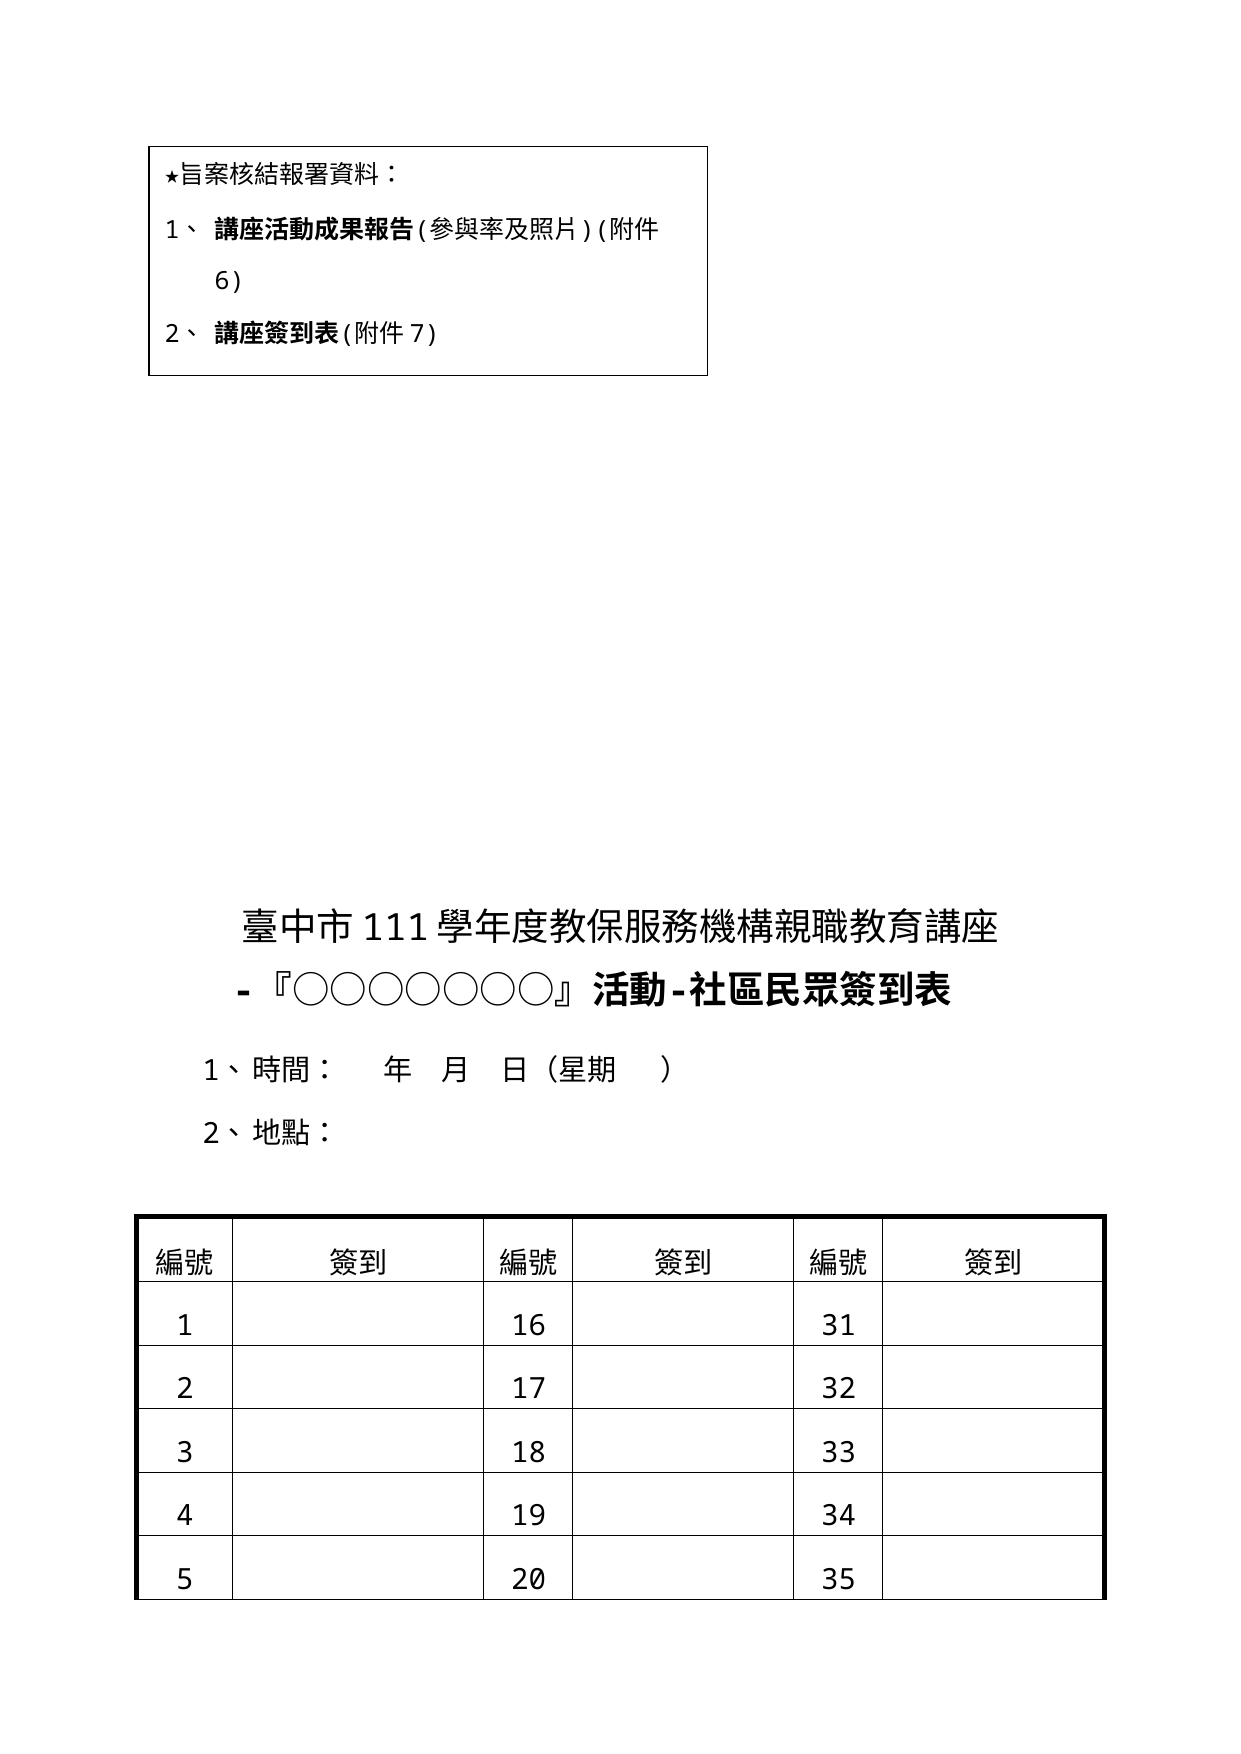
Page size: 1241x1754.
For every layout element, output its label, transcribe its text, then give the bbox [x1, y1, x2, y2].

table_cell 5 [139, 1536, 232, 1599]
table_cell [573, 1282, 793, 1345]
table_cell [883, 1536, 1102, 1599]
table_cell 20 [484, 1536, 572, 1599]
table_cell [573, 1409, 793, 1472]
table_cell 18 [484, 1409, 572, 1472]
table_cell [883, 1409, 1102, 1472]
table_cell [233, 1473, 483, 1535]
table_cell 32 [794, 1346, 882, 1408]
table_header 編號 [139, 1219, 232, 1281]
table_cell [233, 1346, 483, 1408]
table_cell [233, 1409, 483, 1472]
text -『○○○○○○○』活動-社區民眾簽到表 [131, 945, 1053, 1008]
table_cell 31 [794, 1282, 882, 1345]
table_cell 17 [484, 1346, 572, 1408]
table_cell 35 [794, 1536, 882, 1599]
table_header 編號 [794, 1219, 882, 1281]
table_header 簽到 [883, 1219, 1102, 1281]
table_cell 1 [139, 1282, 232, 1345]
table_header 編號 [484, 1219, 572, 1281]
table_cell 2 [139, 1346, 232, 1408]
table_cell [883, 1282, 1102, 1345]
table_cell [233, 1536, 483, 1599]
list 講座簽到表(附件7) [164, 313, 692, 350]
table_cell 16 [484, 1282, 572, 1345]
list 講座活動成果報告(參與率及照片)(附件6) [164, 209, 692, 296]
table_cell [233, 1282, 483, 1345]
table_header 簽到 [573, 1219, 793, 1281]
table_header 簽到 [233, 1219, 483, 1281]
table_cell 3 [139, 1409, 232, 1472]
list 地點： [202, 1089, 1053, 1152]
table_cell 19 [484, 1473, 572, 1535]
table_cell [573, 1473, 793, 1535]
table_cell 4 [139, 1473, 232, 1535]
list 時間： 年 月 日（星期 ） [202, 1027, 1053, 1089]
table_cell [883, 1473, 1102, 1535]
text ★旨案核結報署資料： [164, 155, 692, 191]
table_cell [573, 1536, 793, 1599]
table_cell [573, 1346, 793, 1408]
table_cell 34 [794, 1473, 882, 1535]
table_cell 33 [794, 1409, 882, 1472]
text 臺中市111學年度教保服務機構親職教育講座 [187, 883, 1053, 945]
table_cell [883, 1346, 1102, 1408]
